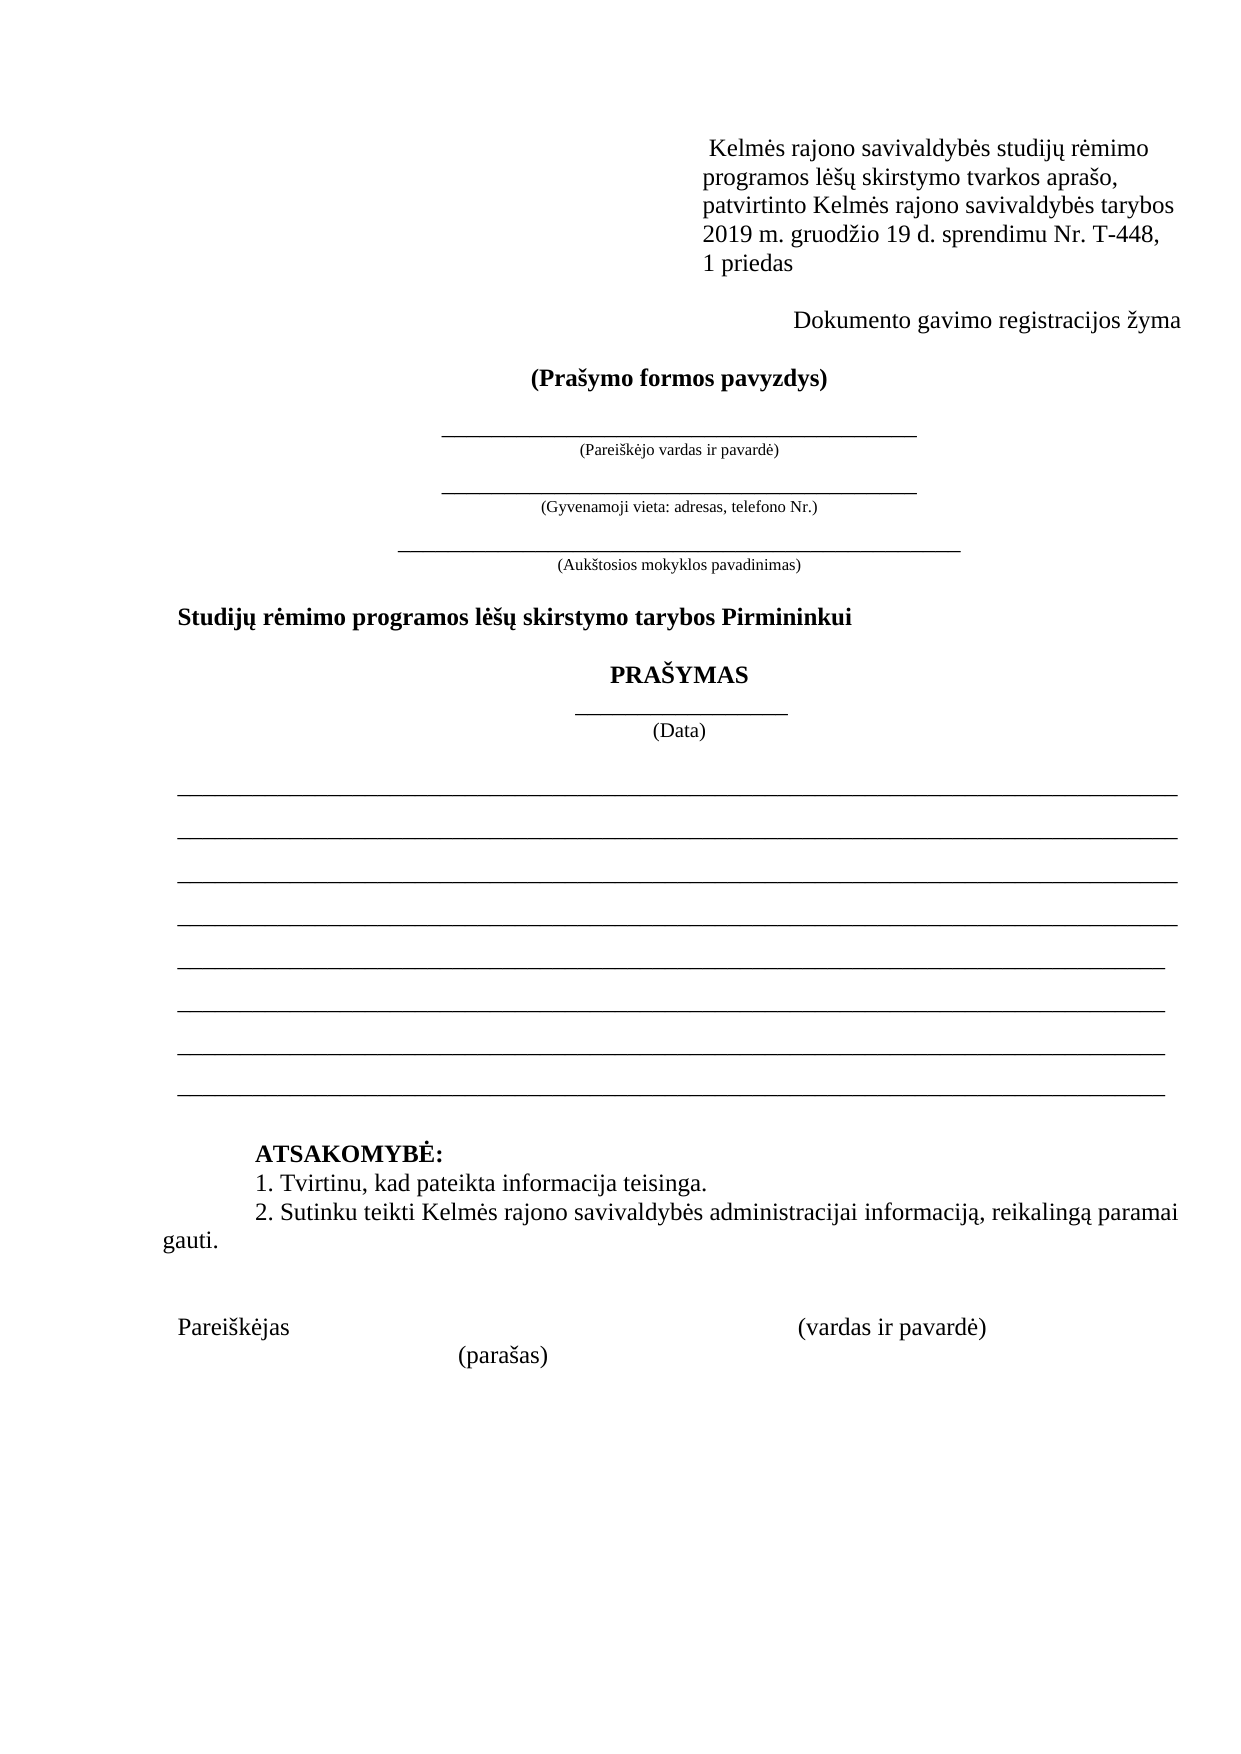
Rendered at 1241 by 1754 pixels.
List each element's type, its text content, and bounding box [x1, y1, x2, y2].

text (parašas) [177, 1341, 1236, 1369]
text (Prašymo formos pavyzdys) [177, 363, 1181, 392]
text _______________________________________________________________________________ [177, 1070, 1181, 1098]
text _______________________________________________________________________________________________________________________________________________________________________________________________________________________________________________________________________________________________________________________________________________________________________________________________________________ [177, 770, 1181, 972]
text _______________________________________________________________________________ [177, 986, 1181, 1015]
text Dokumento gavimo registracijos žyma [177, 305, 1181, 334]
text _______________________________________________________________________________ [177, 1029, 1181, 1058]
text (Pareiškėjo vardas ir pavardė) [177, 439, 1181, 468]
text 1 priedas [702, 248, 1181, 277]
text ______________________________________ [177, 468, 1181, 497]
text 1. Tvirtinu, kad pateikta informacija teisinga. [162, 1168, 1236, 1197]
text 2. Sutinku teikti Kelmės rajono savivaldybės administracijai informaciją, reikalingą paramai gauti. [162, 1197, 1236, 1254]
text ______________________________________ [177, 411, 1181, 439]
text Atsakomybė: [162, 1139, 1236, 1168]
text Kelmės rajono savivaldybės studijų rėmimo programos lėšų skirstymo tvarkos aprašo, patvirtinto Kelmės rajono savivaldybės tarybos 2019 m. gruodžio 19 d. sprendimu Nr. T-448, [702, 133, 1181, 248]
text (Gyvenamoji vieta: adresas, telefono Nr.) [177, 497, 1181, 526]
text _________________ [177, 689, 1181, 717]
text _____________________________________________ [177, 526, 1181, 554]
text (Aukštosios mokyklos pavadinimas) [177, 554, 1181, 583]
text Pareiškėjas (vardas ir pavardė) [177, 1312, 1236, 1341]
text (Data) [177, 717, 1181, 742]
text Studijų rėmimo programos lėšų skirstymo tarybos Pirmininkui [177, 602, 1181, 631]
text PRAŠYMAS [177, 660, 1181, 689]
